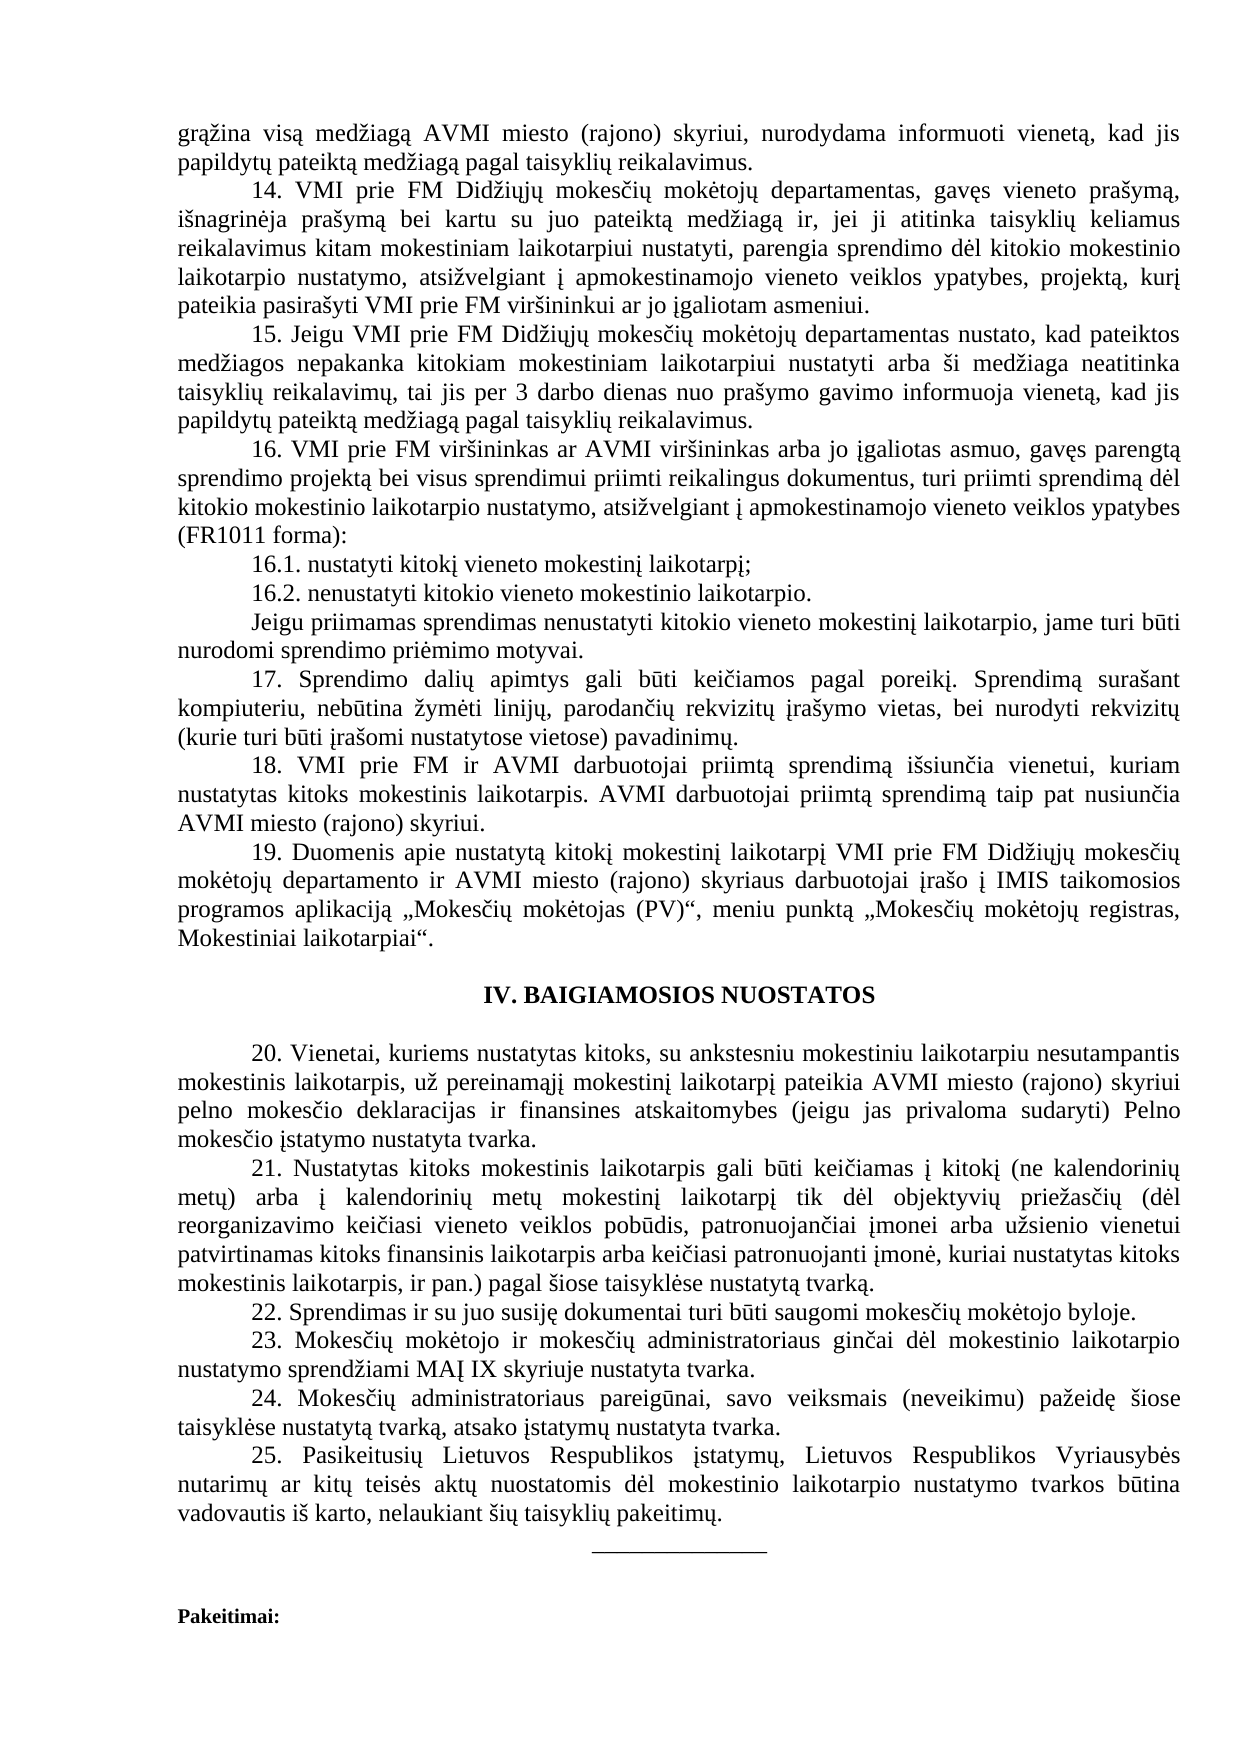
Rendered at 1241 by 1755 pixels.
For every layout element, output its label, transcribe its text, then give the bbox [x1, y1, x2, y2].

text 25. Pasikeitusių Lietuvos Respublikos įstatymų, Lietuvos Respublikos Vyriausybės nutarimų ar kitų teisės aktų nuostatomis dėl mokestinio laikotarpio nustatymo tvarkos būtina vadovautis iš karto, nelaukiant šių taisyklių pakeitimų. [177, 1441, 1181, 1527]
text 20. Vienetai, kuriems nustatytas kitoks, su ankstesniu mokestiniu laikotarpiu nesutampantis mokestinis laikotarpis, už pereinamąjį mokestinį laikotarpį pateikia AVMI miesto (rajono) skyriui pelno mokesčio deklaracijas ir finansines atskaitomybes (jeigu jas privaloma sudaryti) Pelno mokesčio įstatymo nustatyta tvarka. [177, 1038, 1181, 1153]
text 14. VMI prie FM Didžiųjų mokesčių mokėtojų departamentas, gavęs vieneto prašymą, išnagrinėja prašymą bei kartu su juo pateiktą medžiagą ir, jei ji atitinka taisyklių keliamus reikalavimus kitam mokestiniam laikotarpiui nustatyti, parengia sprendimo dėl kitokio mokestinio laikotarpio nustatymo, atsižvelgiant į apmokestinamojo vieneto veiklos ypatybes, projektą, kurį pateikia pasirašyti VMI prie FM viršininkui ar jo įgaliotam asmeniui. [177, 176, 1181, 319]
text 16.1. nustatyti kitokį vieneto mokestinį laikotarpį; [177, 549, 1181, 578]
text 17. Sprendimo dalių apimtys gali būti keičiamos pagal poreikį. Sprendimą surašant kompiuteriu, nebūtina žymėti linijų, parodančių rekvizitų įrašymo vietas, bei nurodyti rekvizitų (kurie turi būti įrašomi nustatytose vietose) pavadinimų. [177, 664, 1181, 751]
text 15. Jeigu VMI prie FM Didžiųjų mokesčių mokėtojų departamentas nustato, kad pateiktos medžiagos nepakanka kitokiam mokestiniam laikotarpiui nustatyti arba ši medžiaga neatitinka taisyklių reikalavimų, tai jis per 3 darbo dienas nuo prašymo gavimo informuoja vienetą, kad jis papildytų pateiktą medžiagą pagal taisyklių reikalavimus. [177, 319, 1181, 434]
text 22. Sprendimas ir su juo susiję dokumentai turi būti saugomi mokesčių mokėtojo byloje. [177, 1297, 1181, 1326]
text ______________ [177, 1527, 1181, 1556]
text IV. BAIGIAMOSIOS NUOSTATOS [177, 981, 1181, 1009]
text 16.2. nenustatyti kitokio vieneto mokestinio laikotarpio. [177, 578, 1181, 607]
text 24. Mokesčių administratoriaus pareigūnai, savo veiksmais (neveikimu) pažeidę šiose taisyklėse nustatytą tvarką, atsako įstatymų nustatyta tvarka. [177, 1383, 1181, 1441]
text 23. Mokesčių mokėtojo ir mokesčių administratoriaus ginčai dėl mokestinio laikotarpio nustatymo sprendžiami MAĮ IX skyriuje nustatyta tvarka. [177, 1326, 1181, 1383]
text Pakeitimai: [177, 1604, 1181, 1628]
text 16. VMI prie FM viršininkas ar AVMI viršininkas arba jo įgaliotas asmuo, gavęs parengtą sprendimo projektą bei visus sprendimui priimti reikalingus dokumentus, turi priimti sprendimą dėl kitokio mokestinio laikotarpio nustatymo, atsižvelgiant į apmokestinamojo vieneto veiklos ypatybes (FR1011 forma): [177, 434, 1181, 549]
text 21. Nustatytas kitoks mokestinis laikotarpis gali būti keičiamas į kitokį (ne kalendorinių metų) arba į kalendorinių metų mokestinį laikotarpį tik dėl objektyvių priežasčių (dėl reorganizavimo keičiasi vieneto veiklos pobūdis, patronuojančiai įmonei arba užsienio vienetui patvirtinamas kitoks finansinis laikotarpis arba keičiasi patronuojanti įmonė, kuriai nustatytas kitoks mokestinis laikotarpis, ir pan.) pagal šiose taisyklėse nustatytą tvarką. [177, 1153, 1181, 1297]
text Jeigu priimamas sprendimas nenustatyti kitokio vieneto mokestinį laikotarpio, jame turi būti nurodomi sprendimo priėmimo motyvai. [177, 607, 1181, 664]
text 18. VMI prie FM ir AVMI darbuotojai priimtą sprendimą išsiunčia vienetui, kuriam nustatytas kitoks mokestinis laikotarpis. AVMI darbuotojai priimtą sprendimą taip pat nusiunčia AVMI miesto (rajono) skyriui. [177, 751, 1181, 837]
text 19. Duomenis apie nustatytą kitokį mokestinį laikotarpį VMI prie FM Didžiųjų mokesčių mokėtojų departamento ir AVMI miesto (rajono) skyriaus darbuotojai įrašo į IMIS taikomosios programos aplikaciją „Mokesčių mokėtojas (PV)“, meniu punktą „Mokesčių mokėtojų registras, Mokestiniai laikotarpiai“. [177, 837, 1181, 952]
text grąžina visą medžiagą AVMI miesto (rajono) skyriui, nurodydama informuoti vienetą, kad jis papildytų pateiktą medžiagą pagal taisyklių reikalavimus. [177, 118, 1181, 176]
